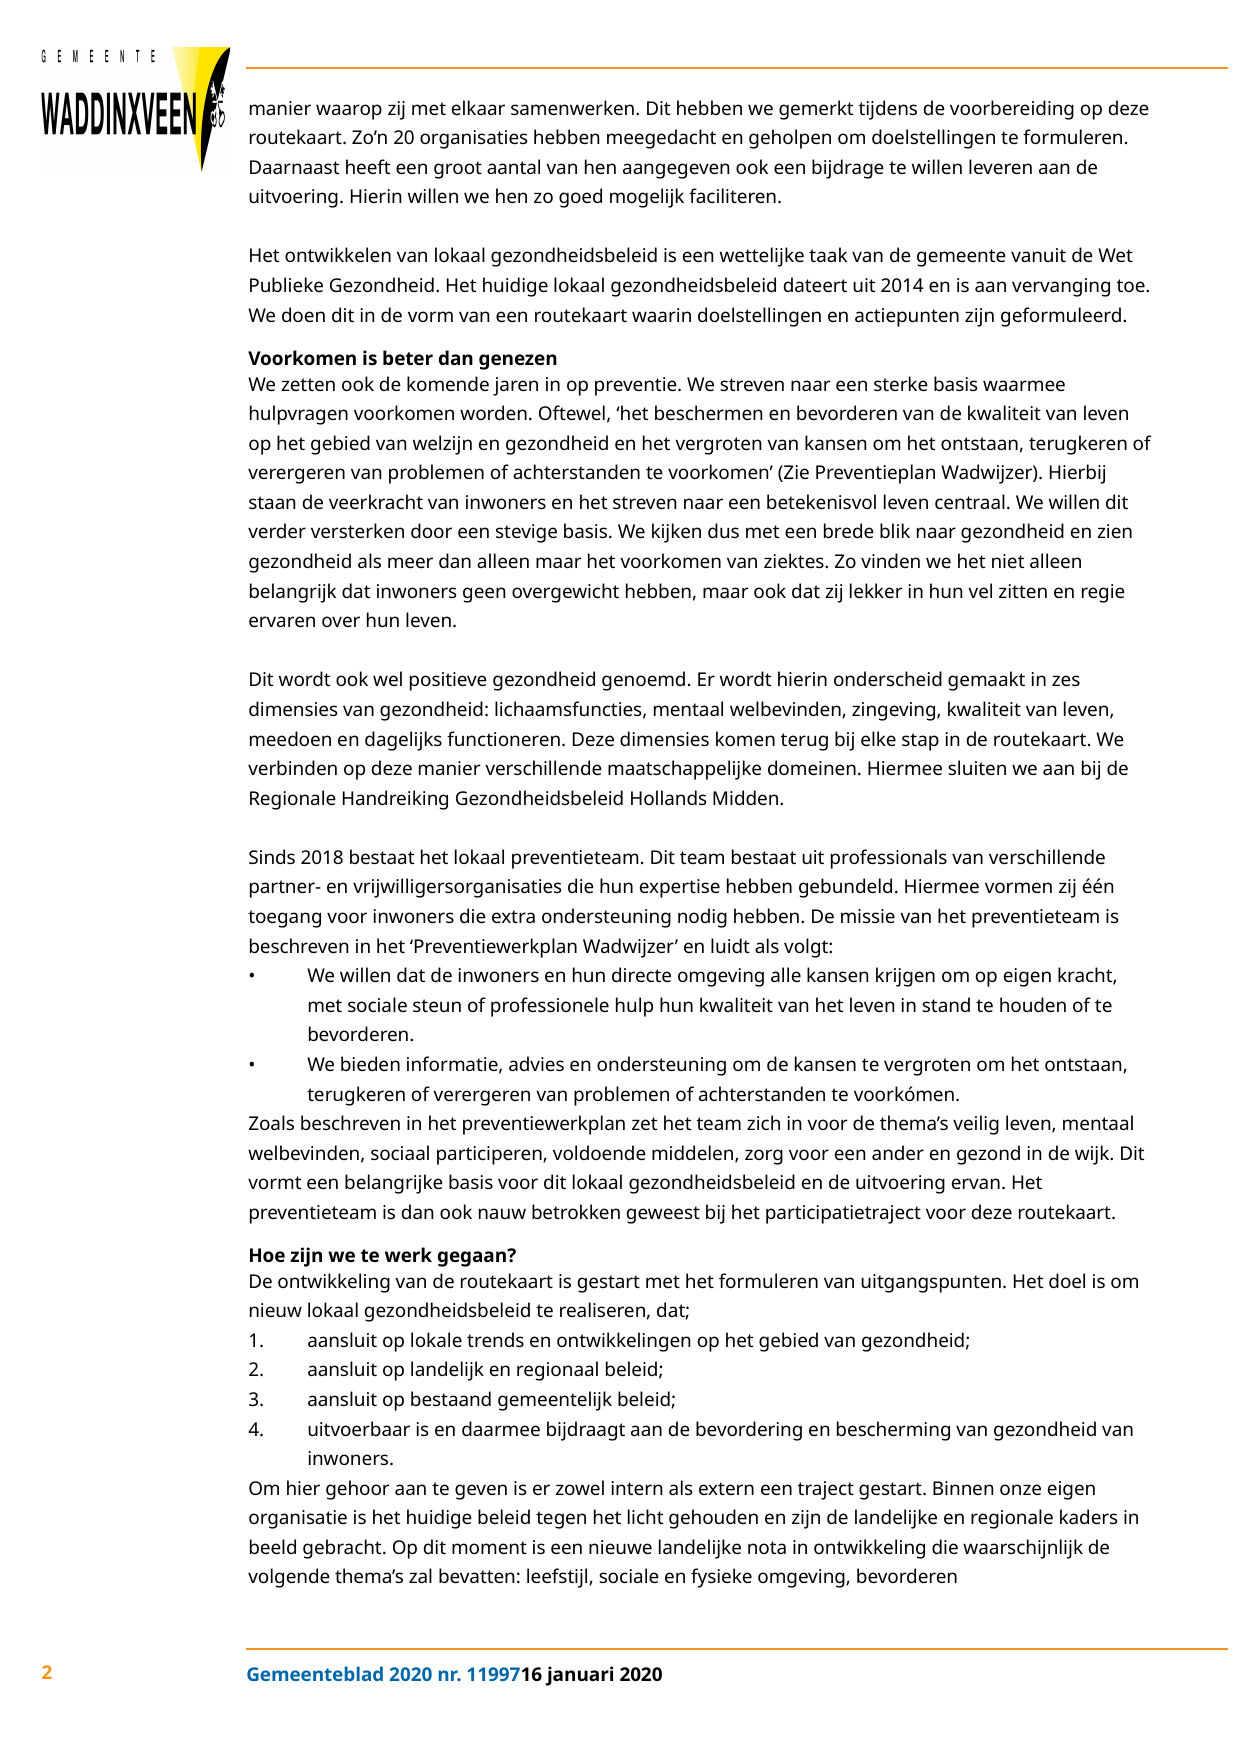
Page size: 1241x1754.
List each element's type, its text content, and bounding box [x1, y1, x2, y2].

text We zetten ook de komende jaren in op preventie. We streven naar een sterke basis waarmee hulpvragen voorkomen worden. Oftewel, ‘het beschermen en bevorderen van de kwaliteit van leven op het gebied van welzijn en gezondheid en het vergroten van kansen om het ontstaan, terugkeren of verergeren van problemen of achterstanden te voorkomen’ (Zie Preventieplan Wadwijzer). Hierbij staan de veerkracht van inwoners en het streven naar een betekenisvol leven centraal. We willen dit verder versterken door een stevige basis. We kijken dus met een brede blik naar gezondheid en zien gezondheid als meer dan alleen maar het voorkomen van ziektes. Zo vinden we het niet alleen belangrijk dat inwoners geen overgewicht hebben, maar ook dat zij lekker in hun vel zitten en regie ervaren over hun leven. [248, 371, 1152, 633]
text Het ontwikkelen van lokaal gezondheidsbeleid is een wettelijke taak van de gemeente vanuit de Wet Publieke Gezondheid. Het huidige lokaal gezondheidsbeleid dateert uit 2014 en is aan vervanging toe. We doen dit in de vorm van een routekaart waarin doelstellingen en actiepunten zijn geformuleerd. [248, 243, 1152, 328]
picture [41, 47, 231, 172]
list aansluit op bestaand gemeentelijk beleid; [248, 1386, 1152, 1412]
list aansluit op landelijk en regionaal beleid; [248, 1357, 1152, 1382]
list aansluit op lokale trends en ontwikkelingen op het gebied van gezondheid; [248, 1327, 1152, 1353]
text De ontwikkeling van de routekaart is gestart met het formuleren van uitgangspunten. Het doel is om nieuw lokaal gezondheidsbeleid te realiseren, dat; [248, 1268, 1152, 1323]
text Zoals beschreven in het preventiewerkplan zet het team zich in voor de thema’s veilig leven, mentaal welbevinden, sociaal participeren, voldoende middelen, zorg voor een ander en gezond in de wijk. Dit vormt een belangrijke basis voor dit lokaal gezondheidsbeleid en de uitvoering ervan. Het preventieteam is dan ook nauw betrokken geweest bij het participatietraject voor deze routekaart. [248, 1110, 1152, 1225]
text manier waarop zij met elkaar samenwerken. Dit hebben we gemerkt tijdens de voorbereiding op deze routekaart. Zo’n 20 organisaties hebben meegedacht en geholpen om doelstellingen te formuleren. Daarnaast heeft een groot aantal van hen aangegeven ook een bijdrage te willen leveren aan de uitvoering. Hierin willen we hen zo goed mogelijk faciliteren. [248, 95, 1152, 209]
text Voorkomen is beter dan genezen [248, 345, 1152, 371]
text Hoe zijn we te werk gegaan? [248, 1242, 1152, 1268]
list We bieden informatie, advies en ondersteuning om de kansen te vergroten om het ontstaan, terugkeren of verergeren van problemen of achterstanden te voorkómen. [248, 1051, 1152, 1106]
list uitvoerbaar is en daarmee bijdraagt aan de bevordering en bescherming van gezondheid van inwoners. [248, 1416, 1152, 1471]
text Om hier gehoor aan te geven is er zowel intern als extern een traject gestart. Binnen onze eigen organisatie is het huidige beleid tegen het licht gehouden en zijn de landelijke en regionale kaders in beeld gebracht. Op dit moment is een nieuwe landelijke nota in ontwikkeling die waarschijnlijk de volgende thema’s zal bevatten: leefstijl, sociale en fysieke omgeving, bevorderen [248, 1475, 1152, 1589]
text Dit wordt ook wel positieve gezondheid genoemd. Er wordt hierin onderscheid gemaakt in zes dimensies van gezondheid: lichaamsfuncties, mentaal welbevinden, zingeving, kwaliteit van leven, meedoen en dagelijks functioneren. Deze dimensies komen terug bij elke stap in de routekaart. We verbinden op deze manier verschillende maatschappelijke domeinen. Hiermee sluiten we aan bij de Regionale Handreiking Gezondheidsbeleid Hollands Midden. [248, 667, 1152, 811]
list We willen dat de inwoners en hun directe omgeving alle kansen krijgen om op eigen kracht, met sociale steun of professionele hulp hun kwaliteit van het leven in stand te houden of te bevorderen. [248, 962, 1152, 1047]
text Sinds 2018 bestaat het lokaal preventieteam. Dit team bestaat uit professionals van verschillende partner- en vrijwilligersorganisaties die hun expertise hebben gebundeld. Hiermee vormen zij één toegang voor inwoners die extra ondersteuning nodig hebben. De missie van het preventieteam is beschreven in het ‘Preventiewerkplan Wadwijzer’ en luidt als volgt: [248, 844, 1152, 958]
